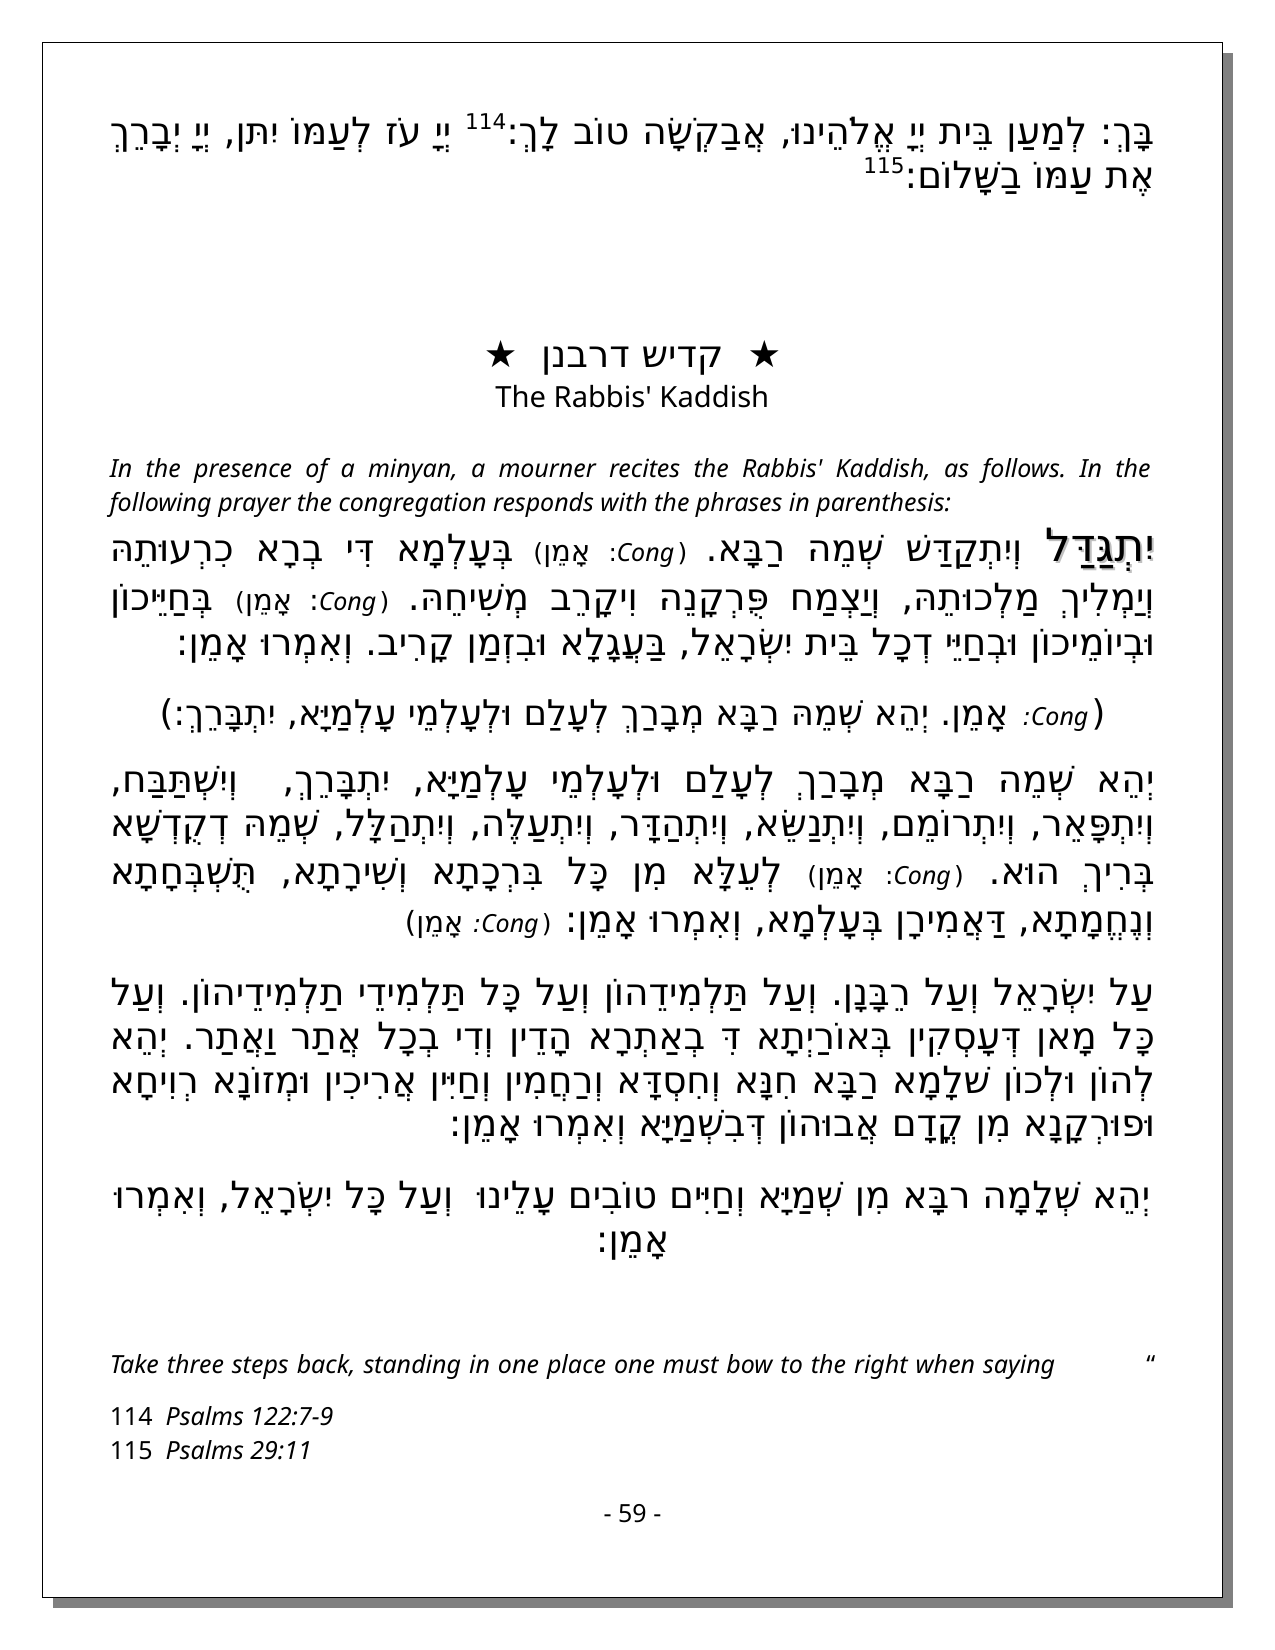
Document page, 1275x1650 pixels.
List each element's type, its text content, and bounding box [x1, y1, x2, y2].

text יְהֵא שְׁמֵהּ רַבָּא מְבָרַךְ לְעָלַם וּלְעָלְמֵי עָלְמַיָּא, יִתְבָּרֵךְ, וְיִשְׁתַּבַּח, וְיִתְפָּאֵר, וְיִתְרוֹמֵם, וְיִתְנַשֵּׂא, וְיִתְהַדָּר, וְיִתְעַלֶּה, וְיִתְהַלָּל, שְׁמֵהּ דְקֻדְשָׁא בְּרִיךְ הוּא. (Cong: אָמֵן) לְעֵלָּא מִן כָּל בִּרְכָתָא וְשִׁירָתָא, תֻּשְׁבְּחָתָא וְנֶחֱמָתָא, דַּאֲמִירָן בְּעָלְמָא, וְאִמְרוּ אָמֵן: (Cong: אָמֵן) [109, 758, 1155, 942]
text Take three steps back, standing in one place one must bow to the right when saying “בִּמְרוֹמָיו עשֶֹׁה שָׁלוֹם”, bow forward when saying “הוּא”, bow to the left when saying “יַעֲשֶֹה שָׁלוֹם עָלֵינוּ” and bow to the front when saying “וְעַל כָּל יִשְֹרָאֵל” [109, 1347, 1155, 1381]
text The Rabbis' Kaddish [109, 377, 1155, 416]
text Psalms 122:7-9 [109, 1398, 1155, 1432]
text יִתְגַּדַּל וְיִתְקַדַּשׁ שְׁמֵהּ רַבָּא. (Cong: אָמֵן) בְּעָלְמָא דִּי בְרָא כִרְעוּתֵהּ וְיַמְלִיךְ מַלְכוּתֵהּ, וְיַצְמַח פֻּרְקָנֵהּ וִיקָרֵב מְשִׁיחֵהּ. (Cong: אָמֵן) בְּחַיֵּיכוֹן וּבְיוֹמֵיכוֹן וּבְחַיֵּי דְכָל בֵּית יִשְׂרָאֵל, בַּעֲגָלָא וּבִזְמַן קָרִיב. וְאִמְרוּ אָמֵן: [109, 519, 1155, 664]
text עַל יִשְׂרָאֵל וְעַל רֵבָּנָן. וְעַל תַּלְמִידֵהוֹן וְעַל כָּל תַּלְמִידֵי תַלְמִידֵיהוֹן. וְעַל כָּל מָאן דְּעָסְקִין בְּאוֹרַיְתָא דִּ בְאַתְרָא הָדֵין וְדִי בְכָל אֲתַר וַאֲתַר. יְהֵא לְהוֹן וּלְכוֹן שׁלָמָא רַבָּא חִנָּא וְחִסְדָּא וְרַחֲמִין וְחַיִּין אֲרִיכִין וּמְזוֹנָא רְוִיחָא וּפוּרְקָנָא מִן קֳדָם אֲבוּהוֹן דְּבִשְׁמַיָּא וְאִמְרוּ אָמֵן: [109, 971, 1155, 1146]
text יְהֵא שְׁלָמָה רבָּא מִן שְׁמַיָּא וְחַיִּים טוֹבִים עָלֵינוּ וְעַל כָּל יִשְֹרָאֵל, וְאִמְרוּ אָמֵן: [109, 1174, 1155, 1261]
text In the presence of a minyan, a mourner recites the Rabbis' Kaddish, as follows. In the following prayer the congregation responds with the phrases in parenthesis: [109, 451, 1155, 519]
text בָּךְ: לְמַעַן בֵּית יְיָ אֱלֹהֵינוּ, אֲבַקְֹשָׂה טוֹב לָךְ: יְיָ עֹז לְעַמּוֹ יִתּן, יְיָ יְבָרֵךְ אֶת עַמּוֹ בַשָּׁלוֹם: [109, 109, 1155, 197]
text Psalms 29:11 [109, 1432, 1155, 1466]
text (Cong: אָמֵן. יְהֵא שְׁמֵהּ רַבָּא מְבָרַךְ לְעָלַם וּלְעָלְמֵי עָלְמַיָּא, יִתְבָּרֵךְ:) [109, 687, 1155, 735]
text ★ קדיש דרבנן ★ [109, 333, 1155, 377]
